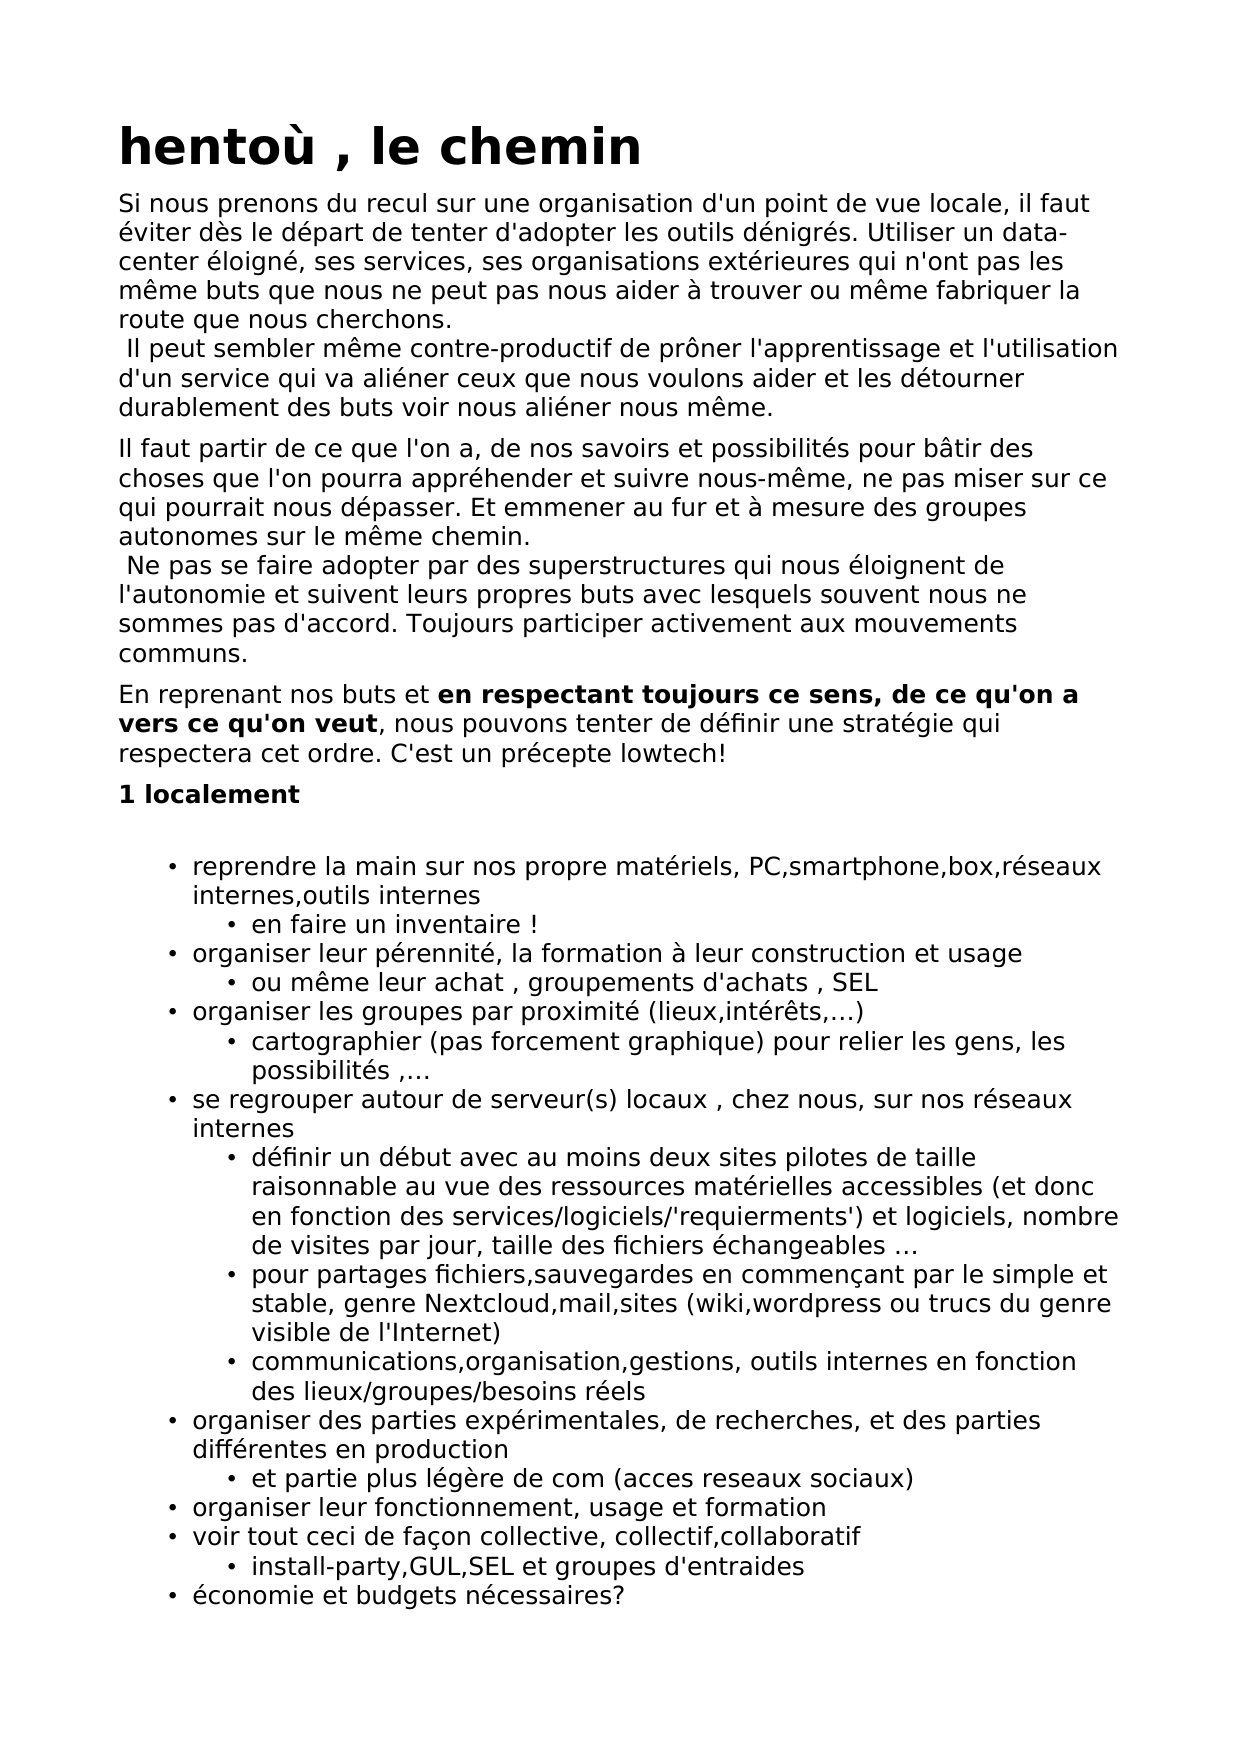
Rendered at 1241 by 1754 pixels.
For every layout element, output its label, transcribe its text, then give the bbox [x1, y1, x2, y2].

list organiser les groupes par proximité (lieux,intérêts,…) [177, 997, 1122, 1027]
list et partie plus légère de com (acces reseaux sociaux) [236, 1464, 1122, 1493]
list cartographier (pas forcement graphique) pour relier les gens, les possibilités ,… [236, 1027, 1122, 1085]
list pour partages fichiers,sauvegardes en commençant par le simple et stable, genre Nextcloud,mail,sites (wiki,wordpress ou trucs du genre visible de l'Internet) [236, 1260, 1122, 1347]
list définir un début avec au moins deux sites pilotes de taille raisonnable au vue des ressources matérielles accessibles (et donc en fonction des services/logiciels/'requierments') et logiciels, nombre de visites par jour, taille des fichiers échangeables … [236, 1143, 1122, 1260]
list organiser leur pérennité, la formation à leur construction et usage [177, 939, 1122, 968]
text Si nous prenons du recul sur une organisation d'un point de vue locale, il faut éviter dès le départ de tenter d'adopter les outils dénigrés. Utiliser un data-center éloigné, ses services, ses organisations extérieures qui n'ont pas les même buts que nous ne peut pas nous aider à trouver ou même fabriquer la route que nous cherchons. Il peut sembler même contre-productif de prôner l'apprentissage et l'utilisation d'un service qui va aliéner ceux que nous voulons aider et les détourner durablement des buts voir nous aliéner nous même. [118, 189, 1122, 422]
text 1 localement [118, 781, 1122, 810]
subtitle hentoù , le chemin [118, 118, 1122, 176]
list organiser leur fonctionnement, usage et formation [177, 1493, 1122, 1522]
text Il faut partir de ce que l'on a, de nos savoirs et possibilités pour bâtir des choses que l'on pourra appréhender et suivre nous-même, ne pas miser sur ce qui pourrait nous dépasser. Et emmener au fur et à mesure des groupes autonomes sur le même chemin. Ne pas se faire adopter par des superstructures qui nous éloignent de l'autonomie et suivent leurs propres buts avec lesquels souvent nous ne sommes pas d'accord. Toujours participer activement aux mouvements communs. [118, 435, 1122, 668]
text En reprenant nos buts et en respectant toujours ce sens, de ce qu'on a vers ce qu'on veut, nous pouvons tenter de définir une stratégie qui respectera cet ordre. C'est un précepte lowtech! [118, 681, 1122, 768]
list organiser des parties expérimentales, de recherches, et des parties différentes en production [177, 1406, 1122, 1464]
list voir tout ceci de façon collective, collectif,collaboratif [177, 1522, 1122, 1552]
list reprendre la main sur nos propre matériels, PC,smartphone,box,réseaux internes,outils internes [177, 852, 1122, 910]
list en faire un inventaire ! [236, 910, 1122, 939]
list ou même leur achat , groupements d'achats , SEL [236, 968, 1122, 997]
list communications,organisation,gestions, outils internes en fonction des lieux/groupes/besoins réels [236, 1347, 1122, 1406]
list se regrouper autour de serveur(s) locaux , chez nous, sur nos réseaux internes [177, 1085, 1122, 1143]
list install-party,GUL,SEL et groupes d'entraides [236, 1552, 1122, 1581]
list économie et budgets nécessaires? [177, 1581, 1122, 1610]
